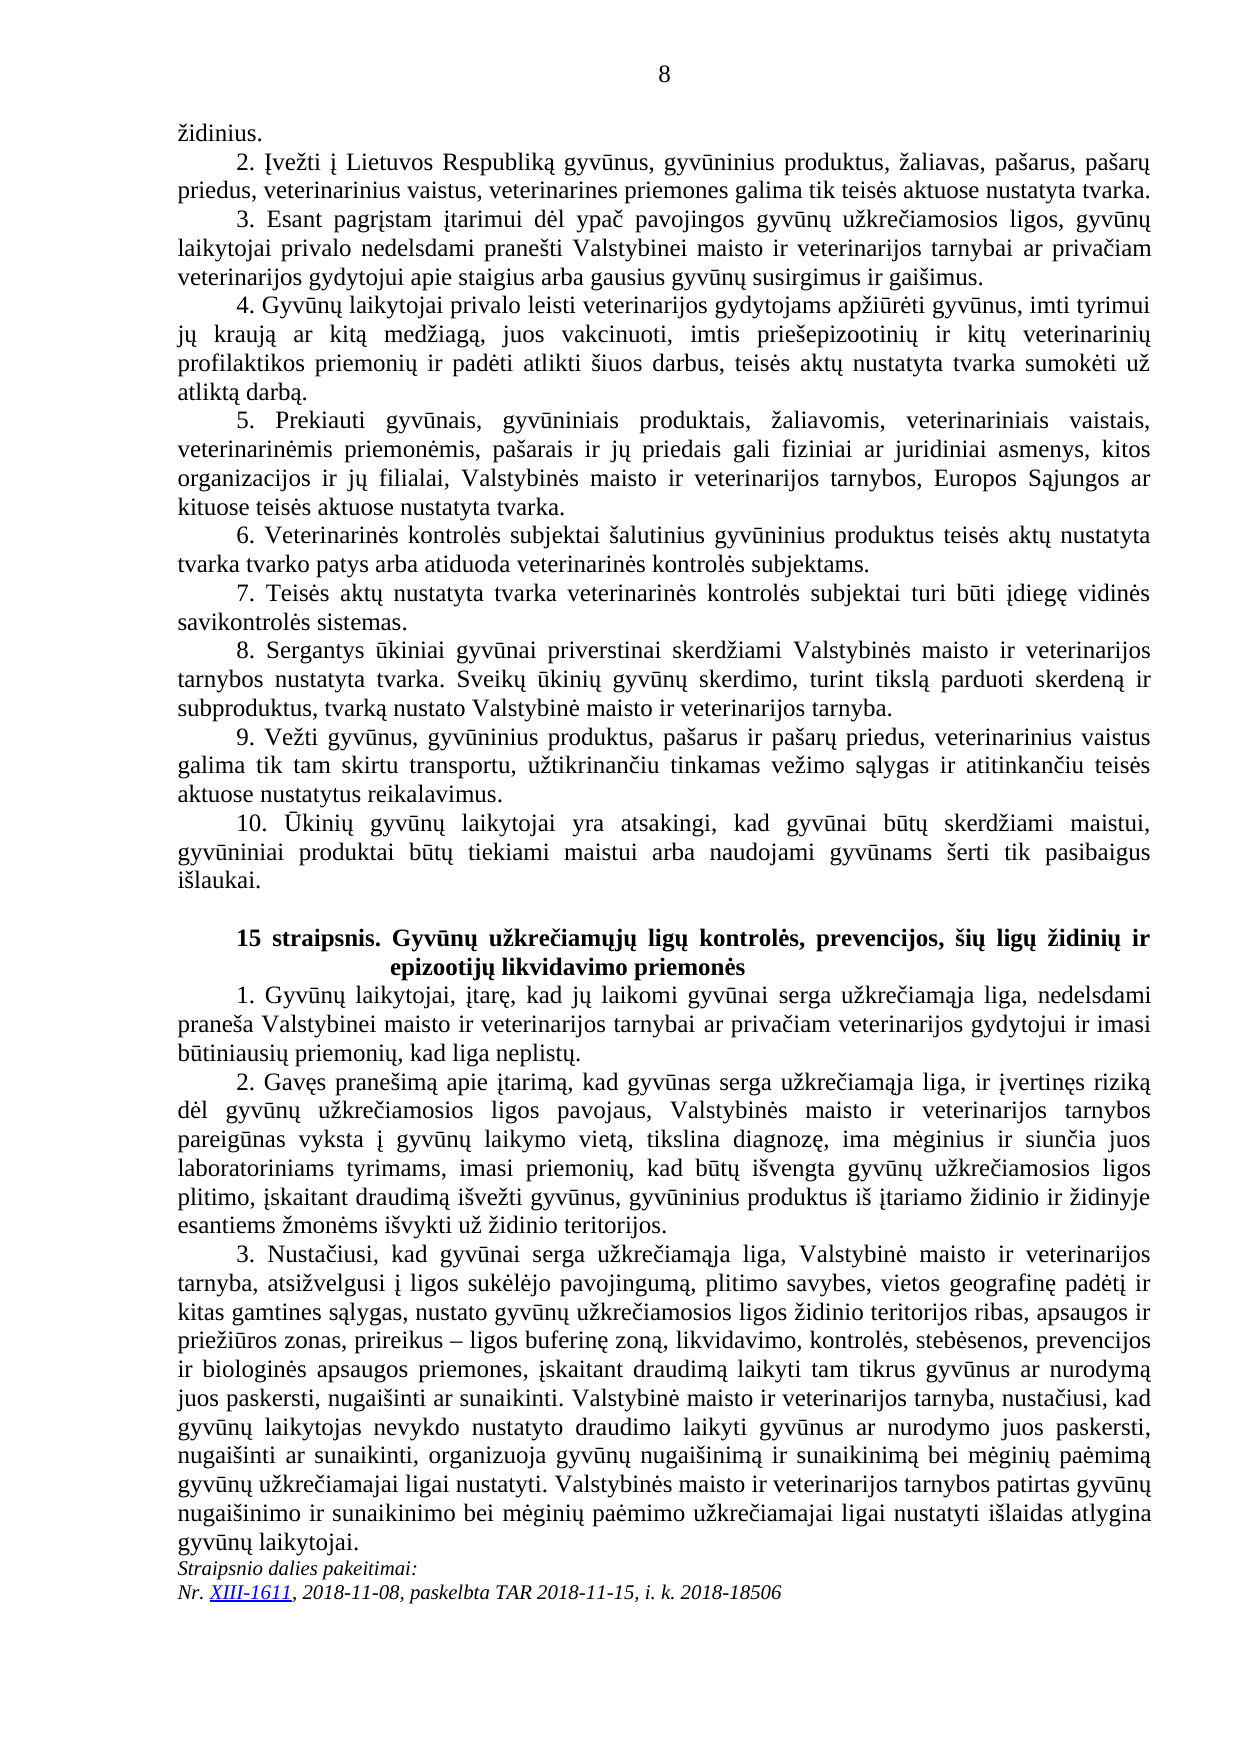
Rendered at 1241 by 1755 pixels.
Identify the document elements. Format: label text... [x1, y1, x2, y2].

text židinius. [177, 118, 1152, 147]
text 2. Įvežti į Lietuvos Respubliką gyvūnus, gyvūninius produktus, žaliavas, pašarus, pašarų priedus, veterinarinius vaistus, veterinarines priemones galima tik teisės aktuose nustatyta tvarka. [177, 147, 1152, 204]
text 7. Teisės aktų nustatyta tvarka veterinarinės kontrolės subjektai turi būti įdiegę vidinės savikontrolės sistemas. [177, 578, 1152, 636]
text 9. Vežti gyvūnus, gyvūninius produktus, pašarus ir pašarų priedus, veterinarinius vaistus galima tik tam skirtu transportu, užtikrinančiu tinkamas vežimo sąlygas ir atitinkančiu teisės aktuose nustatytus reikalavimus. [177, 722, 1152, 808]
text 1. Gyvūnų laikytojai, įtarę, kad jų laikomi gyvūnai serga užkrečiamąja liga, nedelsdami praneša Valstybinei maisto ir veterinarijos tarnybai ar privačiam veterinarijos gydytojui ir imasi būtiniausių priemonių, kad liga neplistų. [177, 981, 1152, 1067]
text 10. Ūkinių gyvūnų laikytojai yra atsakingi, kad gyvūnai būtų skerdžiami maistui, gyvūniniai produktai būtų tiekiami maistui arba naudojami gyvūnams šerti tik pasibaigus išlaukai. [177, 808, 1152, 894]
text Nr. XIII-1611, 2018-11-08, paskelbta TAR 2018-11-15, i. k. 2018-18506 [177, 1580, 1152, 1604]
text Straipsnio dalies pakeitimai: [177, 1556, 1152, 1580]
text 15 straipsnis. Gyvūnų užkrečiamųjų ligų kontrolės, prevencijos, šių ligų židinių ir epizootijų likvidavimo priemonės [236, 923, 1152, 981]
text 5. Prekiauti gyvūnais, gyvūniniais produktais, žaliavomis, veterinariniais vaistais, veterinarinėmis priemonėmis, pašarais ir jų priedais gali fiziniai ar juridiniai asmenys, kitos organizacijos ir jų filialai, Valstybinės maisto ir veterinarijos tarnybos, Europos Sąjungos ar kituose teisės aktuose nustatyta tvarka. [177, 406, 1152, 521]
text 4. Gyvūnų laikytojai privalo leisti veterinarijos gydytojams apžiūrėti gyvūnus, imti tyrimui jų kraują ar kitą medžiagą, juos vakcinuoti, imtis priešepizootinių ir kitų veterinarinių profilaktikos priemonių ir padėti atlikti šiuos darbus, teisės aktų nustatyta tvarka sumokėti už atliktą darbą. [177, 291, 1152, 406]
text 8. Sergantys ūkiniai gyvūnai priverstinai skerdžiami Valstybinės maisto ir veterinarijos tarnybos nustatyta tvarka. Sveikų ūkinių gyvūnų skerdimo, turint tikslą parduoti skerdeną ir subproduktus, tvarką nustato Valstybinė maisto ir veterinarijos tarnyba. [177, 636, 1152, 722]
text 2. Gavęs pranešimą apie įtarimą, kad gyvūnas serga užkrečiamąja liga, ir įvertinęs riziką dėl gyvūnų užkrečiamosios ligos pavojaus, Valstybinės maisto ir veterinarijos tarnybos pareigūnas vyksta į gyvūnų laikymo vietą, tikslina diagnozę, ima mėginius ir siunčia juos laboratoriniams tyrimams, imasi priemonių, kad būtų išvengta gyvūnų užkrečiamosios ligos plitimo, įskaitant draudimą išvežti gyvūnus, gyvūninius produktus iš įtariamo židinio ir židinyje esantiems žmonėms išvykti už židinio teritorijos. [177, 1067, 1152, 1239]
text 3. Esant pagrįstam įtarimui dėl ypač pavojingos gyvūnų užkrečiamosios ligos, gyvūnų laikytojai privalo nedelsdami pranešti Valstybinei maisto ir veterinarijos tarnybai ar privačiam veterinarijos gydytojui apie staigius arba gausius gyvūnų susirgimus ir gaišimus. [177, 204, 1152, 291]
text 3. Nustačiusi, kad gyvūnai serga užkrečiamąja liga, Valstybinė maisto ir veterinarijos tarnyba, atsižvelgusi į ligos sukėlėjo pavojingumą, plitimo savybes, vietos geografinę padėtį ir kitas gamtines sąlygas, nustato gyvūnų užkrečiamosios ligos židinio teritorijos ribas, apsaugos ir priežiūros zonas, prireikus – ligos buferinę zoną, likvidavimo, kontrolės, stebėsenos, prevencijos ir biologinės apsaugos priemones, įskaitant draudimą laikyti tam tikrus gyvūnus ar nurodymą juos paskersti, nugaišinti ar sunaikinti. Valstybinė maisto ir veterinarijos tarnyba, nustačiusi, kad gyvūnų laikytojas nevykdo nustatyto draudimo laikyti gyvūnus ar nurodymo juos paskersti, nugaišinti ar sunaikinti, organizuoja gyvūnų nugaišinimą ir sunaikinimą bei mėginių paėmimą gyvūnų užkrečiamajai ligai nustatyti. Valstybinės maisto ir veterinarijos tarnybos patirtas gyvūnų nugaišinimo ir sunaikinimo bei mėginių paėmimo užkrečiamajai ligai nustatyti išlaidas atlygina gyvūnų laikytojai. [177, 1239, 1152, 1556]
text 6. Veterinarinės kontrolės subjektai šalutinius gyvūninius produktus teisės aktų nustatyta tvarka tvarko patys arba atiduoda veterinarinės kontrolės subjektams. [177, 521, 1152, 578]
